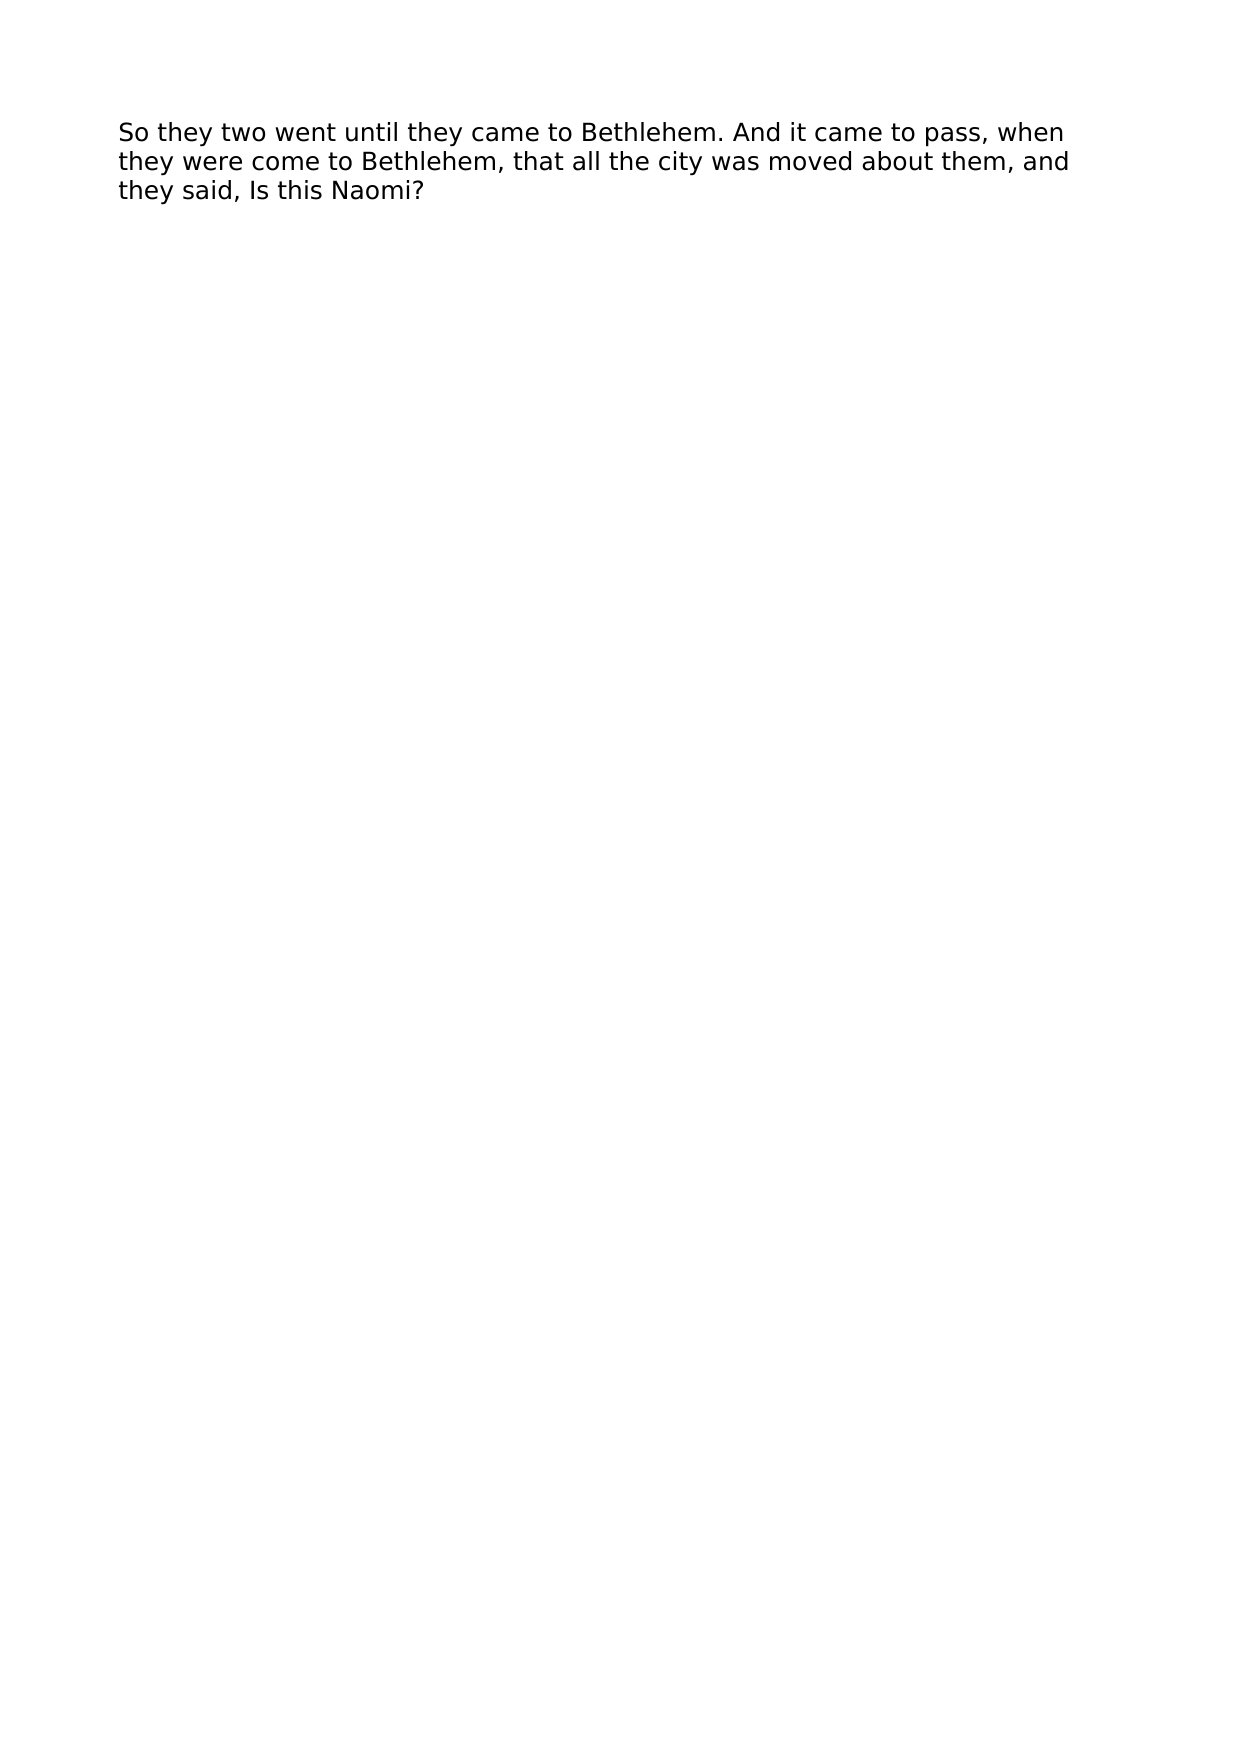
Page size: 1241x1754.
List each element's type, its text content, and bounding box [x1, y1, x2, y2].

text So they two went until they came to Bethlehem. And it came to pass, when they were come to Bethlehem, that all the city was moved about them, and they said, Is this Naomi? [118, 118, 1122, 206]
